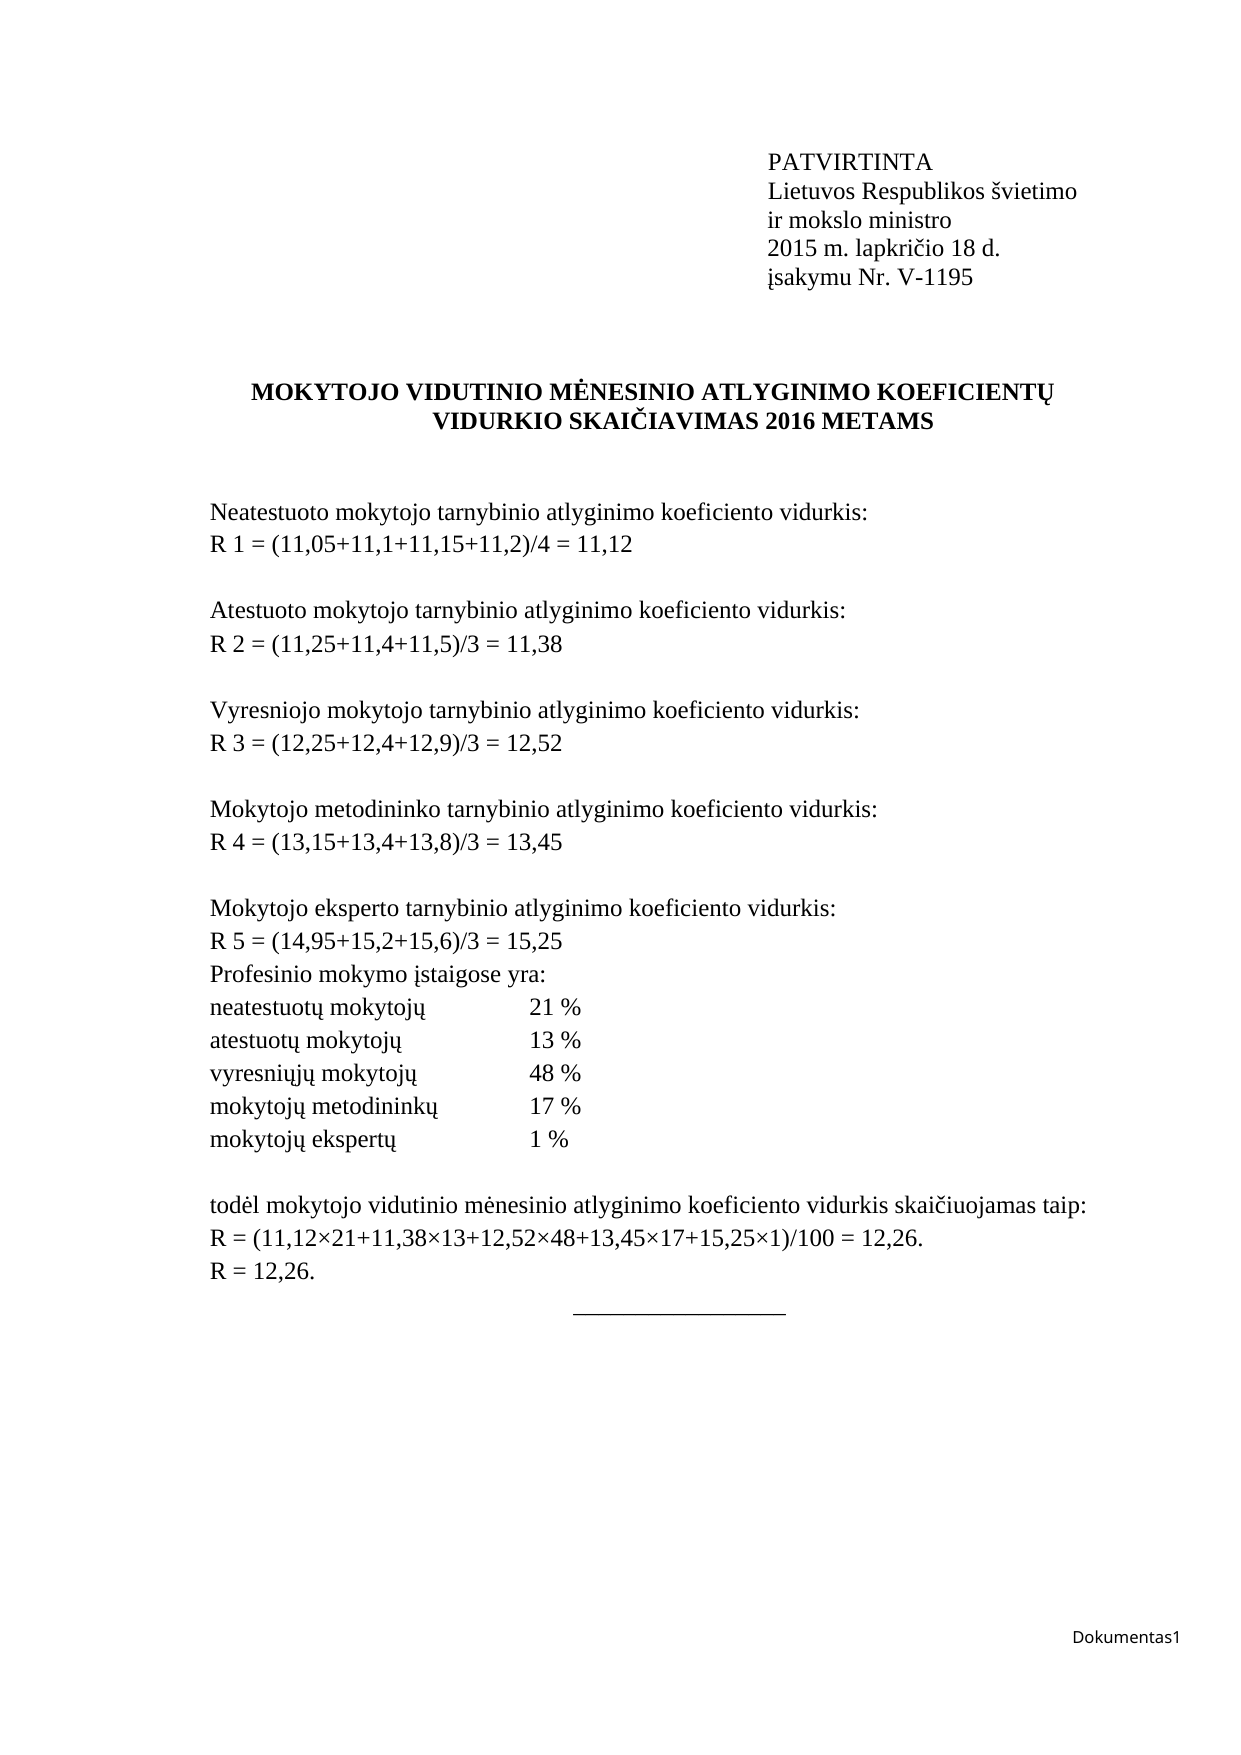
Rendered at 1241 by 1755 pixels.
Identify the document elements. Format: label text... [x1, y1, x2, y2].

text mokytojų metodininkų 17 % [177, 1091, 1182, 1120]
text R 1 = (11,05+11,1+11,15+11,2)/4 = 11,12 [177, 529, 1182, 558]
text R 5 = (14,95+15,2+15,6)/3 = 15,25 [177, 926, 1182, 954]
text mokytojų ekspertų 1 % [177, 1124, 1182, 1153]
text ir mokslo ministro [693, 205, 1182, 233]
text Vyresniojo mokytojo tarnybinio atlyginimo koeficiento vidurkis: [177, 695, 1182, 723]
text MOKYTOJO VIDUTINIO MĖNESINIO ATLYGINIMO KOEFICIENTŲ [251, 377, 1182, 406]
text R = (11,12×21+11,38×13+12,52×48+13,45×17+15,25×1)/100 = 12,26. [177, 1223, 1182, 1252]
text neatestuotų mokytojų 21 % [177, 992, 1182, 1021]
text PATVIRTINTA [177, 147, 1182, 176]
text _________________ [177, 1289, 1182, 1318]
text 2015 m. lapkričio 18 d. [693, 233, 1182, 262]
text R = 12,26. [177, 1256, 1182, 1285]
text Mokytojo metodininko tarnybinio atlyginimo koeficiento vidurkis: [177, 794, 1182, 822]
text R 4 = (13,15+13,4+13,8)/3 = 13,45 [177, 827, 1182, 856]
text įsakymu Nr. V-1195 [693, 262, 1182, 291]
text Atestuoto mokytojo tarnybinio atlyginimo koeficiento vidurkis: [177, 596, 1182, 624]
text Profesinio mokymo įstaigose yra: [177, 959, 1182, 988]
text R 2 = (11,25+11,4+11,5)/3 = 11,38 [177, 629, 1182, 657]
text Mokytojo eksperto tarnybinio atlyginimo koeficiento vidurkis: [177, 893, 1182, 922]
text Neatestuoto mokytojo tarnybinio atlyginimo koeficiento vidurkis: [177, 497, 1182, 525]
text atestuotų mokytojų 13 % [177, 1025, 1182, 1054]
text vyresniųjų mokytojų 48 % [177, 1058, 1182, 1087]
text Lietuvos Respublikos švietimo [177, 176, 1182, 205]
text R 3 = (12,25+12,4+12,9)/3 = 12,52 [177, 728, 1182, 756]
text VIDURKIO SKAIČIAVIMAS 2016 METAMS [251, 406, 1182, 435]
text todėl mokytojo vidutinio mėnesinio atlyginimo koeficiento vidurkis skaičiuojamas taip: [177, 1190, 1182, 1219]
